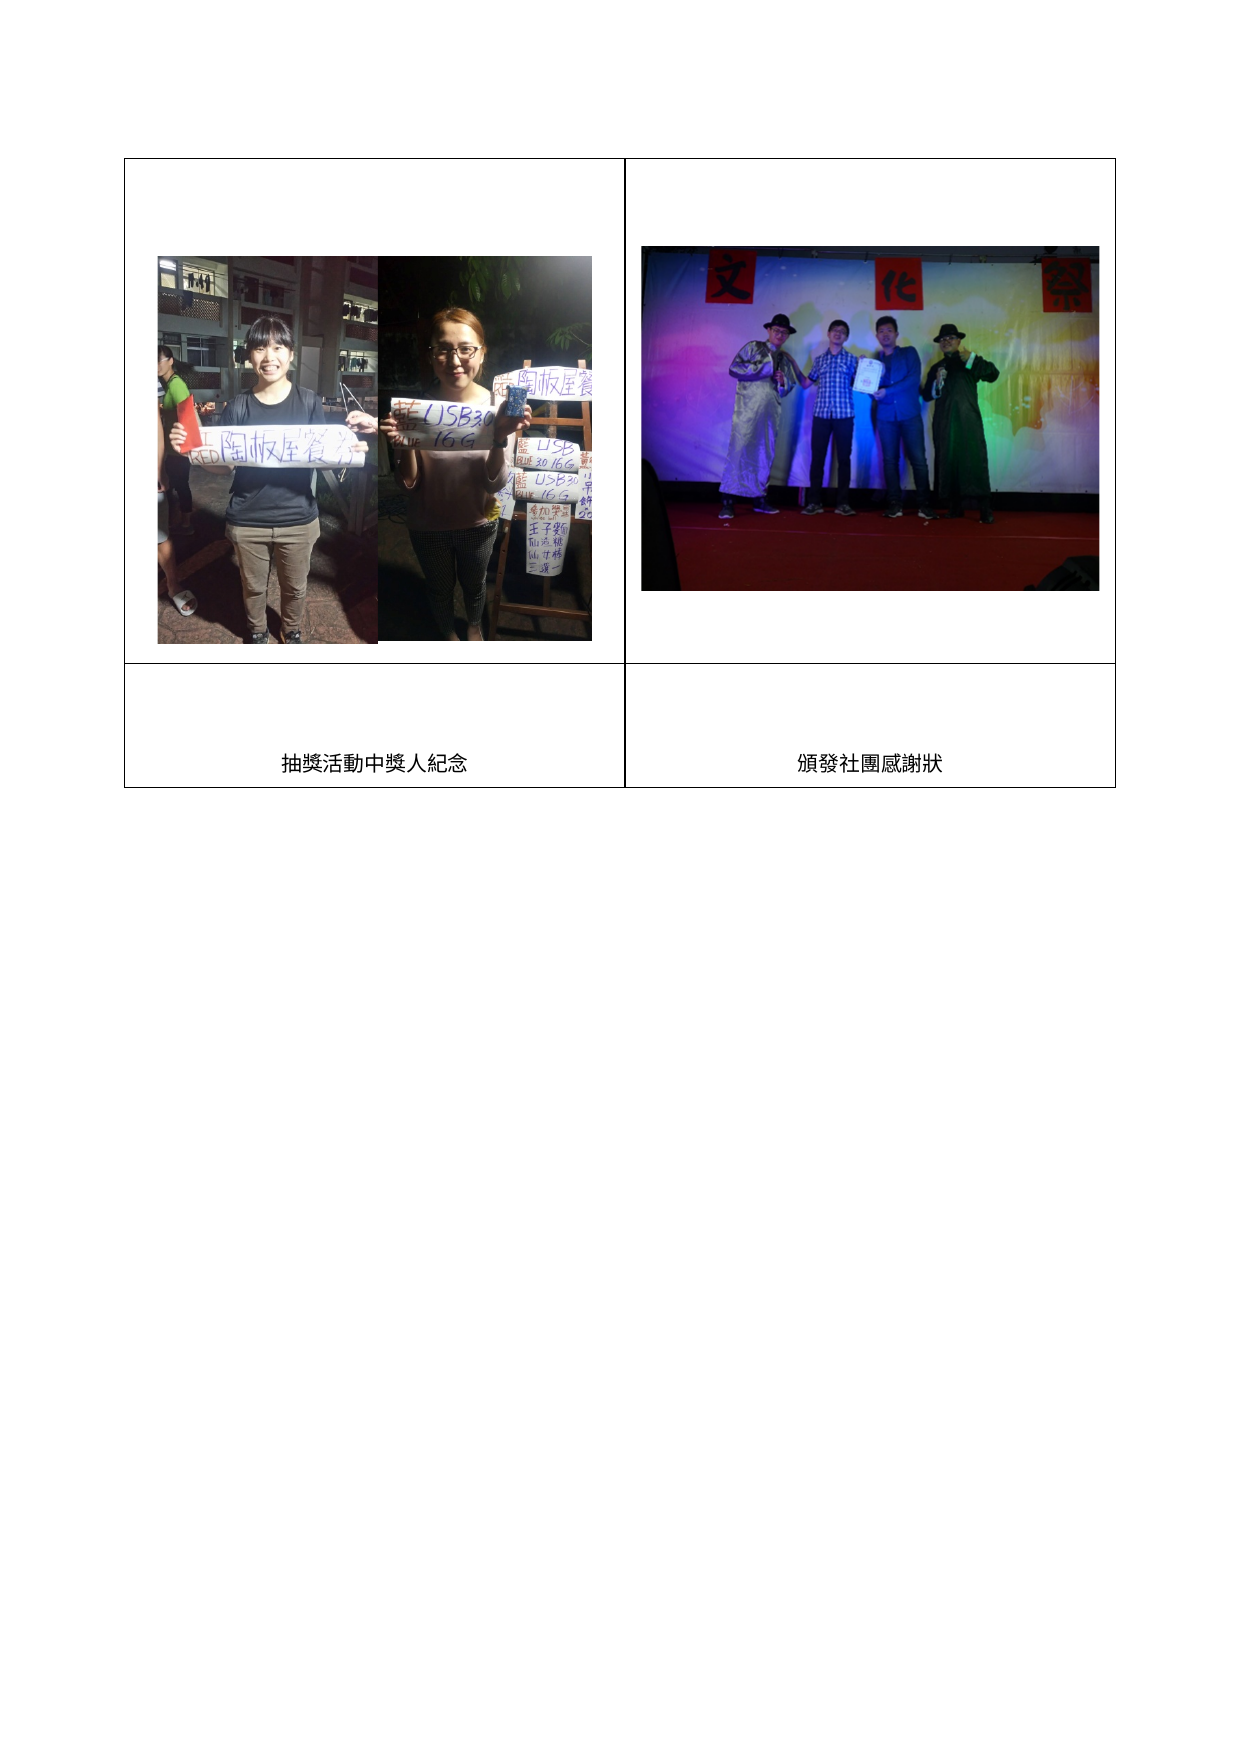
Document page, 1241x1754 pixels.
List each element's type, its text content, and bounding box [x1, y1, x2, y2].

table_cell [626, 159, 1115, 662]
table_cell [125, 159, 624, 662]
table_cell 頒發社團感謝狀 [626, 664, 1115, 787]
table_cell 抽獎活動中獎人紀念 [125, 664, 624, 787]
